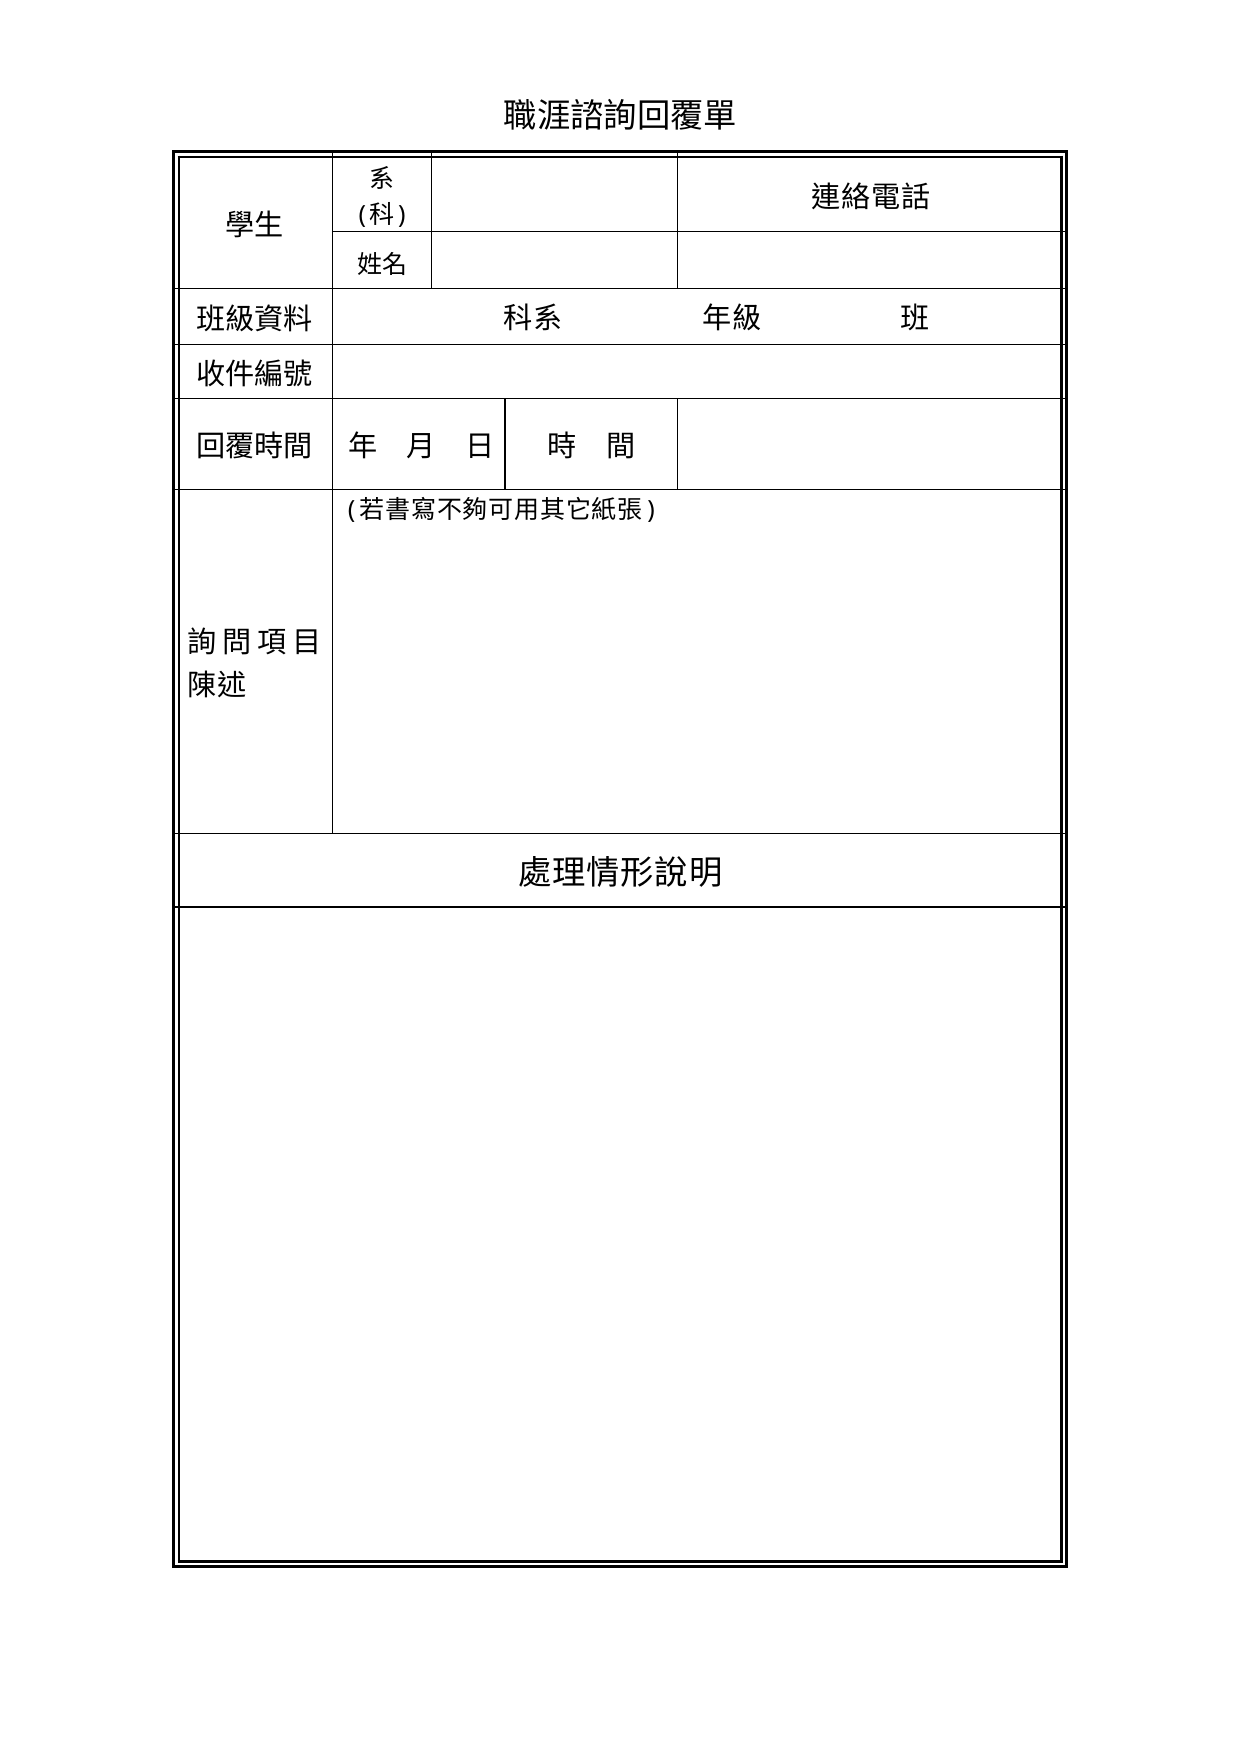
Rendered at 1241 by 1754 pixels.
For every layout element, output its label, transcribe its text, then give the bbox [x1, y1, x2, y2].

table_cell 姓名 [333, 232, 431, 288]
table_header 系(科) [333, 158, 431, 231]
table_cell [333, 345, 1060, 398]
table_header [432, 158, 677, 231]
table_header 連絡電話 [678, 153, 1064, 231]
table_cell 科系 年級 班 [333, 289, 1060, 344]
table_cell 年 月 日 [333, 399, 504, 489]
table_cell 班級資料 [180, 289, 332, 344]
table_cell [678, 399, 1060, 489]
table_cell [180, 908, 1060, 1560]
table_cell [678, 490, 1060, 832]
table_cell 收件編號 [180, 345, 332, 398]
table_cell [432, 232, 677, 288]
table_cell (若書寫不夠可用其它紙張) [333, 490, 677, 832]
table_cell 處理情形說明 [180, 834, 1060, 906]
table_cell [678, 232, 1060, 288]
table_cell 詢問項目陳述 [180, 490, 332, 832]
table_header 學生 [176, 153, 332, 288]
table_cell 回覆時間 [180, 399, 332, 489]
table_cell 時 間 [506, 399, 677, 489]
